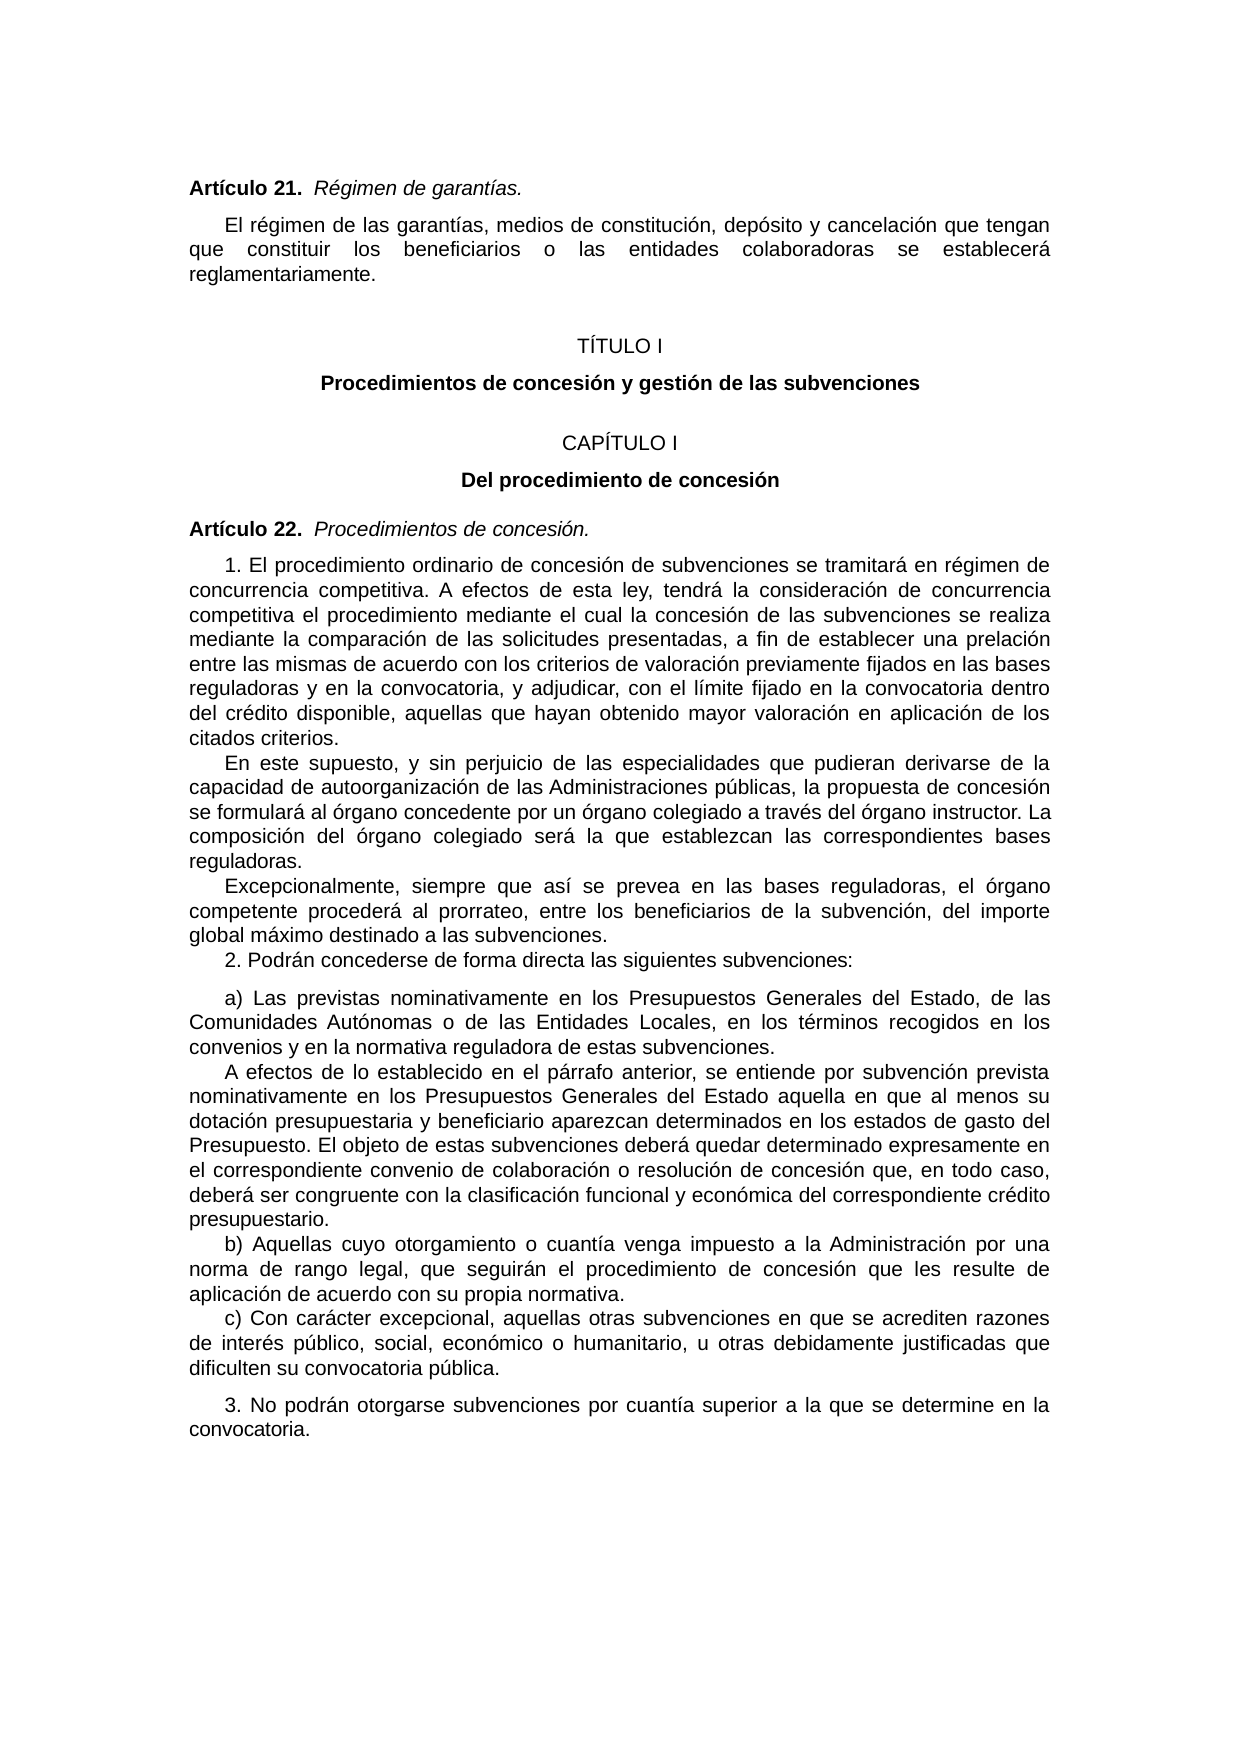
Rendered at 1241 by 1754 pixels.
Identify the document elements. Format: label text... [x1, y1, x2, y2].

text TÍTULO I [357, 334, 883, 358]
text A efectos de lo establecido en el párrafo anterior, se entiende por subvención prevista nominativamente en los Presupuestos Generales del Estado aquella en que al menos su dotación presupuestaria y beneficiario aparezcan determinados en los estados de gasto del Presupuesto. El objeto de estas subvenciones deberá quedar determinado expresamente en el correspondiente convenio de colaboración o resolución de concesión que, en todo caso, deberá ser congruente con la clasificación funcional y económica del correspondiente crédito presupuestario. [189, 1059, 1051, 1231]
text El régimen de las garantías, medios de constitución, depósito y cancelación que tengan que constituir los beneficiarios o las entidades colaboradoras se establecerá reglamentariamente. [189, 212, 1051, 286]
list Las previstas nominativamente en los Presupuestos Generales del Estado, de las Comunidades Autónomas o de las Entidades Locales, en los términos recogidos en los convenios y en la normativa reguladora de estas subvenciones. [189, 986, 1052, 1059]
list No podrán otorgarse subvenciones por cuantía superior a la que se determine en la convocatoria. [189, 1393, 1051, 1441]
list Podrán concederse de forma directa las siguientes subvenciones: [224, 948, 1163, 972]
text Artículo 21. Régimen de garantías. [189, 176, 1163, 200]
text En este supuesto, y sin perjuicio de las especialidades que pudieran derivarse de la capacidad de autoorganización de las Administraciones públicas, la propuesta de concesión se formulará al órgano concedente por un órgano colegiado a través del órgano instructor. La composición del órgano colegiado será la que establezcan las correspondientes bases reguladoras. [189, 751, 1051, 873]
list Con carácter excepcional, aquellas otras subvenciones en que se acrediten razones de interés público, social, económico o humanitario, u otras debidamente justificadas que dificulten su convocatoria pública. [189, 1306, 1052, 1379]
list El procedimiento ordinario de concesión de subvenciones se tramitará en régimen de concurrencia competitiva. A efectos de esta ley, tendrá la consideración de concurrencia competitiva el procedimiento mediante el cual la concesión de las subvenciones se realiza mediante la comparación de las solicitudes presentadas, a fin de establecer una prelación entre las mismas de acuerdo con los criterios de valoración previamente fijados en las bases reguladoras y en la convocatoria, y adjudicar, con el límite fijado en la convocatoria dentro del crédito disponible, aquellas que hayan obtenido mayor valoración en aplicación de los citados criterios. [189, 553, 1052, 749]
text Procedimientos de concesión y gestión de las subvenciones [257, 371, 983, 394]
text Excepcionalmente, siempre que así se prevea en las bases reguladoras, el órgano competente procederá al prorrateo, entre los beneficiarios de la subvención, del importe global máximo destinado a las subvenciones. [189, 874, 1051, 947]
text CAPÍTULO I [357, 431, 883, 455]
text Del procedimiento de concesión [357, 468, 883, 492]
list Aquellas cuyo otorgamiento o cuantía venga impuesto a la Administración por una norma de rango legal, que seguirán el procedimiento de concesión que les resulte de aplicación de acuerdo con su propia normativa. [189, 1232, 1051, 1305]
text Artículo 22. Procedimientos de concesión. [189, 516, 1163, 540]
